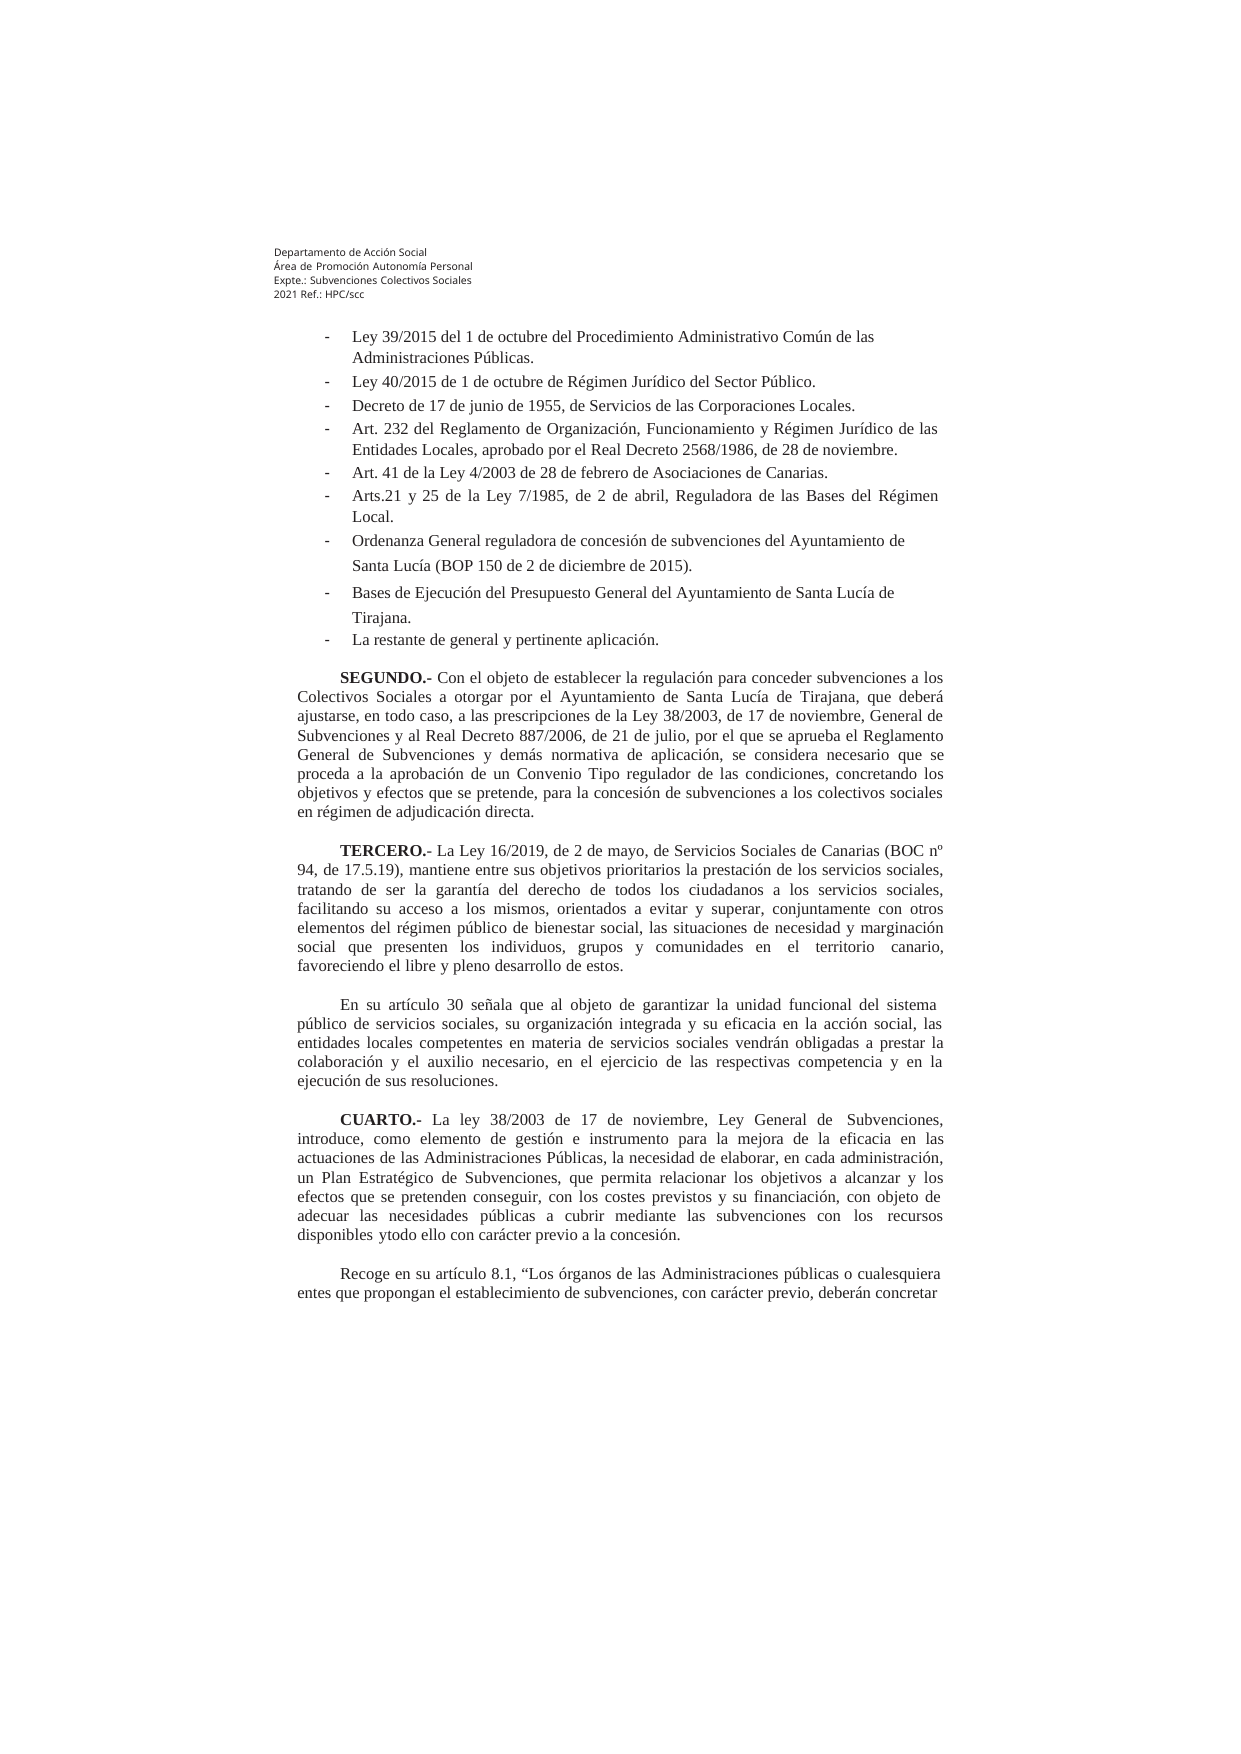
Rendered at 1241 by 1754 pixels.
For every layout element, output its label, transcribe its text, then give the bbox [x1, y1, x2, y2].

list Decreto de 17 de junio de 1955, de Servicios de las Corporaciones Locales. [324, 393, 1221, 416]
list Ley 40/2015 de 1 de octubre de Régimen Jurídico del Sector Público. [324, 370, 1221, 392]
text Recoge en su artículo 8.1, “Los órganos de las Administraciones públicas o cualesquiera entes que propongan el establecimiento de subvenciones, con carácter previo, deberán concretar [297, 1264, 944, 1302]
list Bases de Ejecución del Presupuesto General del Ayuntamiento de Santa Lucía de Tirajana. [324, 581, 897, 627]
text públicas a cubrir mediante las subvenciones con [480, 1206, 843, 1225]
text disponibles ytodo ello con carácter previo a la concesión. [297, 1225, 1221, 1244]
list Ordenanza General reguladora de concesión de subvenciones del Ayuntamiento de Santa Lucía (BOP 150 de 2 de diciembre de 2015). [324, 529, 911, 575]
list Ley 39/2015 del 1 de octubre del Procedimiento Administrativo Común de las Administraciones Públicas. [324, 324, 877, 367]
text SEGUNDO.- Con el objeto de establecer la regulación para conceder subvenciones a los Colectivos Sociales a otorgar por el Ayuntamiento de Santa Lucía de Tirajana, que deberá ajustarse, en todo caso, a las prescripciones de la Ley 38/2003, de 17 de noviembre, General de Subvenciones y al Real Decreto 887/2006, de 21 de julio, por el que se aprueba el Reglamento General de Subvenciones y demás normativa de aplicación, se considera necesario que se proceda a la aprobación de un Convenio Tipo regulador de las condiciones, concretando los objetivos y efectos que se pretende, para la concesión de subvenciones a los colectivos sociales en régimen de adjudicación directa. [297, 668, 944, 821]
text Área de Promoción Autonomía Personal Expte.: Subvenciones Colectivos Sociales 2021 Ref.: HPC/scc [274, 259, 491, 302]
text CUARTO.- La ley 38/2003 de 17 de noviembre, Ley General de Subvenciones, introduce, como elemento de gestión e instrumento para la mejora de la eficacia en las actuaciones de las Administraciones Públicas, la necesidad de elaborar, en cada administración, un Plan Estratégico de Subvenciones, que permita relacionar los objetivos a alcanzar y los efectos que se pretenden conseguir, con los costes previstos y su financiación, con objeto de [297, 1110, 944, 1206]
list Arts.21 y 25 de la Ley 7/1985, de 2 de abril, Reguladora de las Bases del Régimen Local. [324, 484, 941, 526]
list La restante de general y pertinente aplicación. [324, 632, 1221, 649]
list Art. 232 del Reglamento de Organización, Funcionamiento y Régimen Jurídico de las Entidades Locales, aprobado por el Real Decreto 2568/1986, de 28 de noviembre. [324, 417, 941, 459]
text los recursos [853, 1206, 1221, 1225]
text público de servicios sociales, su organización integrada y su eficacia en la acción social, las entidades locales competentes en materia de servicios sociales vendrán obligadas a prestar la colaboración y el auxilio necesario, en el ejercicio de las respectivas competencia y en la ejecución de sus resoluciones. [297, 1014, 944, 1090]
text Departamento de Acción Social [274, 247, 1221, 259]
list Art. 41 de la Ley 4/2003 de 28 de febrero de Asociaciones de Canarias. [324, 460, 1221, 483]
text adecuar las necesidades [297, 1206, 469, 1225]
text TERCERO.- La Ley 16/2019, de 2 de mayo, de Servicios Sociales de Canarias (BOC nº 94, de 17.5.19), mantiene entre sus objetivos prioritarios la prestación de los servicios sociales, tratando de ser la garantía del derecho de todos los ciudadanos a los servicios sociales, facilitando su acceso a los mismos, orientados a evitar y superar, conjuntamente con otros elementos del régimen público de bienestar social, las situaciones de necesidad y marginación social que presenten los individuos, grupos y comunidades en el territorio canario, favoreciendo el libre y pleno desarrollo de estos. [297, 841, 944, 975]
text En su artículo 30 señala que al objeto de garantizar la unidad funcional del sistema [340, 994, 1221, 1014]
